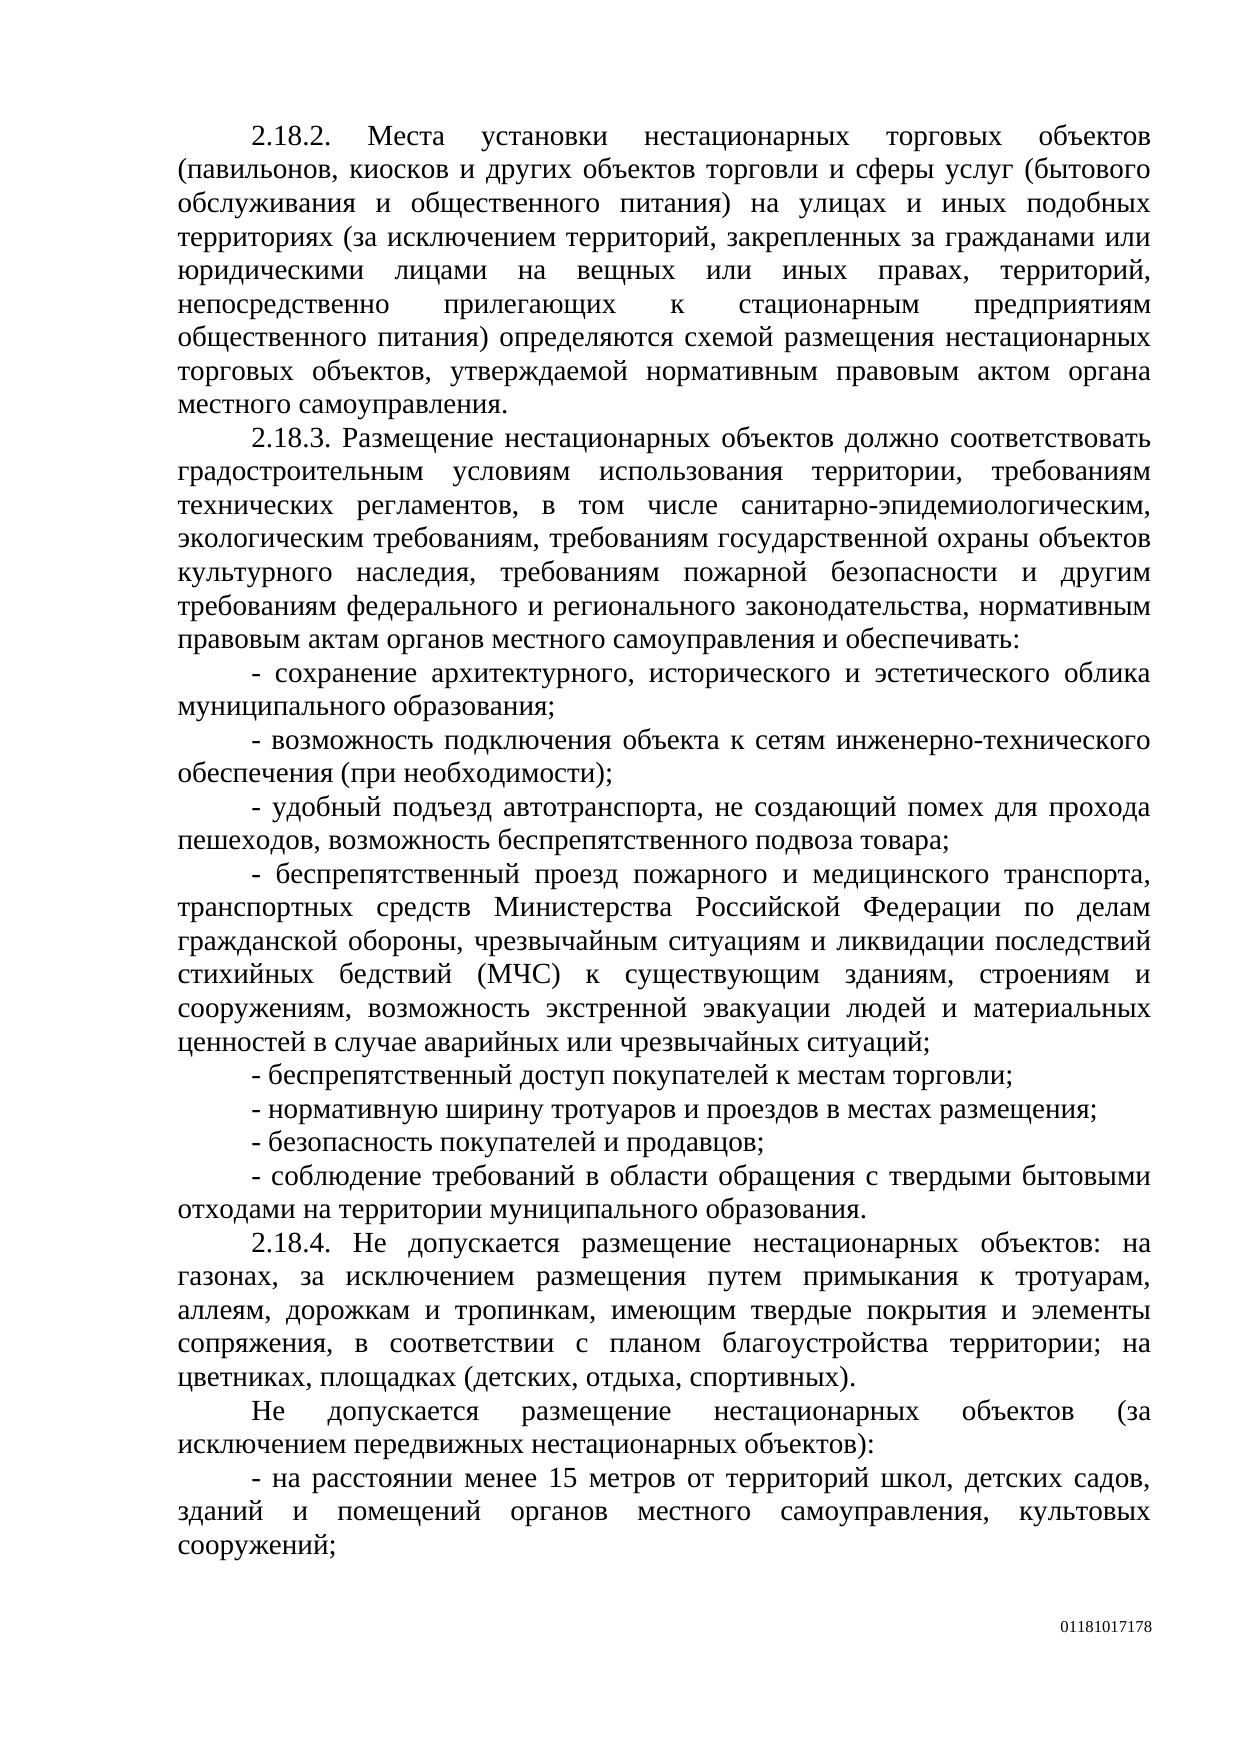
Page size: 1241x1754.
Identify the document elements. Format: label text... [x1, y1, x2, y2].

text - возможность подключения объекта к сетям инженерно-технического обеспечения (при необходимости); [177, 722, 1152, 789]
text - беспрепятственный проезд пожарного и медицинского транспорта, транспортных средств Министерства Российской Федерации по делам гражданской обороны, чрезвычайным ситуациям и ликвидации последствий стихийных бедствий (МЧС) к существующим зданиям, строениям и сооружениям, возможность экстренной эвакуации людей и материальных ценностей в случае аварийных или чрезвычайных ситуаций; [177, 856, 1152, 1057]
text - беспрепятственный доступ покупателей к местам торговли; [177, 1057, 1152, 1091]
text Не допускается размещение нестационарных объектов (за исключением передвижных нестационарных объектов): [177, 1393, 1152, 1460]
text 2.18.2. Места установки нестационарных торговых объектов (павильонов, киосков и других объектов торговли и сферы услуг (бытового обслуживания и общественного питания) на улицах и иных подобных территориях (за исключением территорий, закрепленных за гражданами или юридическими лицами на вещных или иных правах, территорий, непосредственно прилегающих к стационарным предприятиям общественного питания) определяются схемой размещения нестационарных торговых объектов, утверждаемой нормативным правовым актом органа местного самоуправления. [177, 118, 1152, 420]
text 2.18.4. Не допускается размещение нестационарных объектов: на газонах, за исключением размещения путем примыкания к тротуарам, аллеям, дорожкам и тропинкам, имеющим твердые покрытия и элементы сопряжения, в соответствии с планом благоустройства территории; на цветниках, площадках (детских, отдыха, спортивных). [177, 1225, 1152, 1393]
text - сохранение архитектурного, исторического и эстетического облика муниципального образования; [177, 655, 1152, 722]
text - соблюдение требований в области обращения с твердыми бытовыми отходами на территории муниципального образования. [177, 1158, 1152, 1225]
text - безопасность покупателей и продавцов; [177, 1124, 1152, 1158]
text 2.18.3. Размещение нестационарных объектов должно соответствовать градостроительным условиям использования территории, требованиям технических регламентов, в том числе санитарно-эпидемиологическим, экологическим требованиям, требованиям государственной охраны объектов культурного наследия, требованиям пожарной безопасности и другим требованиям федерального и регионального законодательства, нормативным правовым актам органов местного самоуправления и обеспечивать: [177, 420, 1152, 655]
text - удобный подъезд автотранспорта, не создающий помех для прохода пешеходов, возможность беспрепятственного подвоза товара; [177, 789, 1152, 856]
text - на расстоянии менее 15 метров от территорий школ, детских садов, зданий и помещений органов местного самоуправления, культовых сооружений; [177, 1460, 1152, 1560]
text - нормативную ширину тротуаров и проездов в местах размещения; [177, 1091, 1152, 1124]
